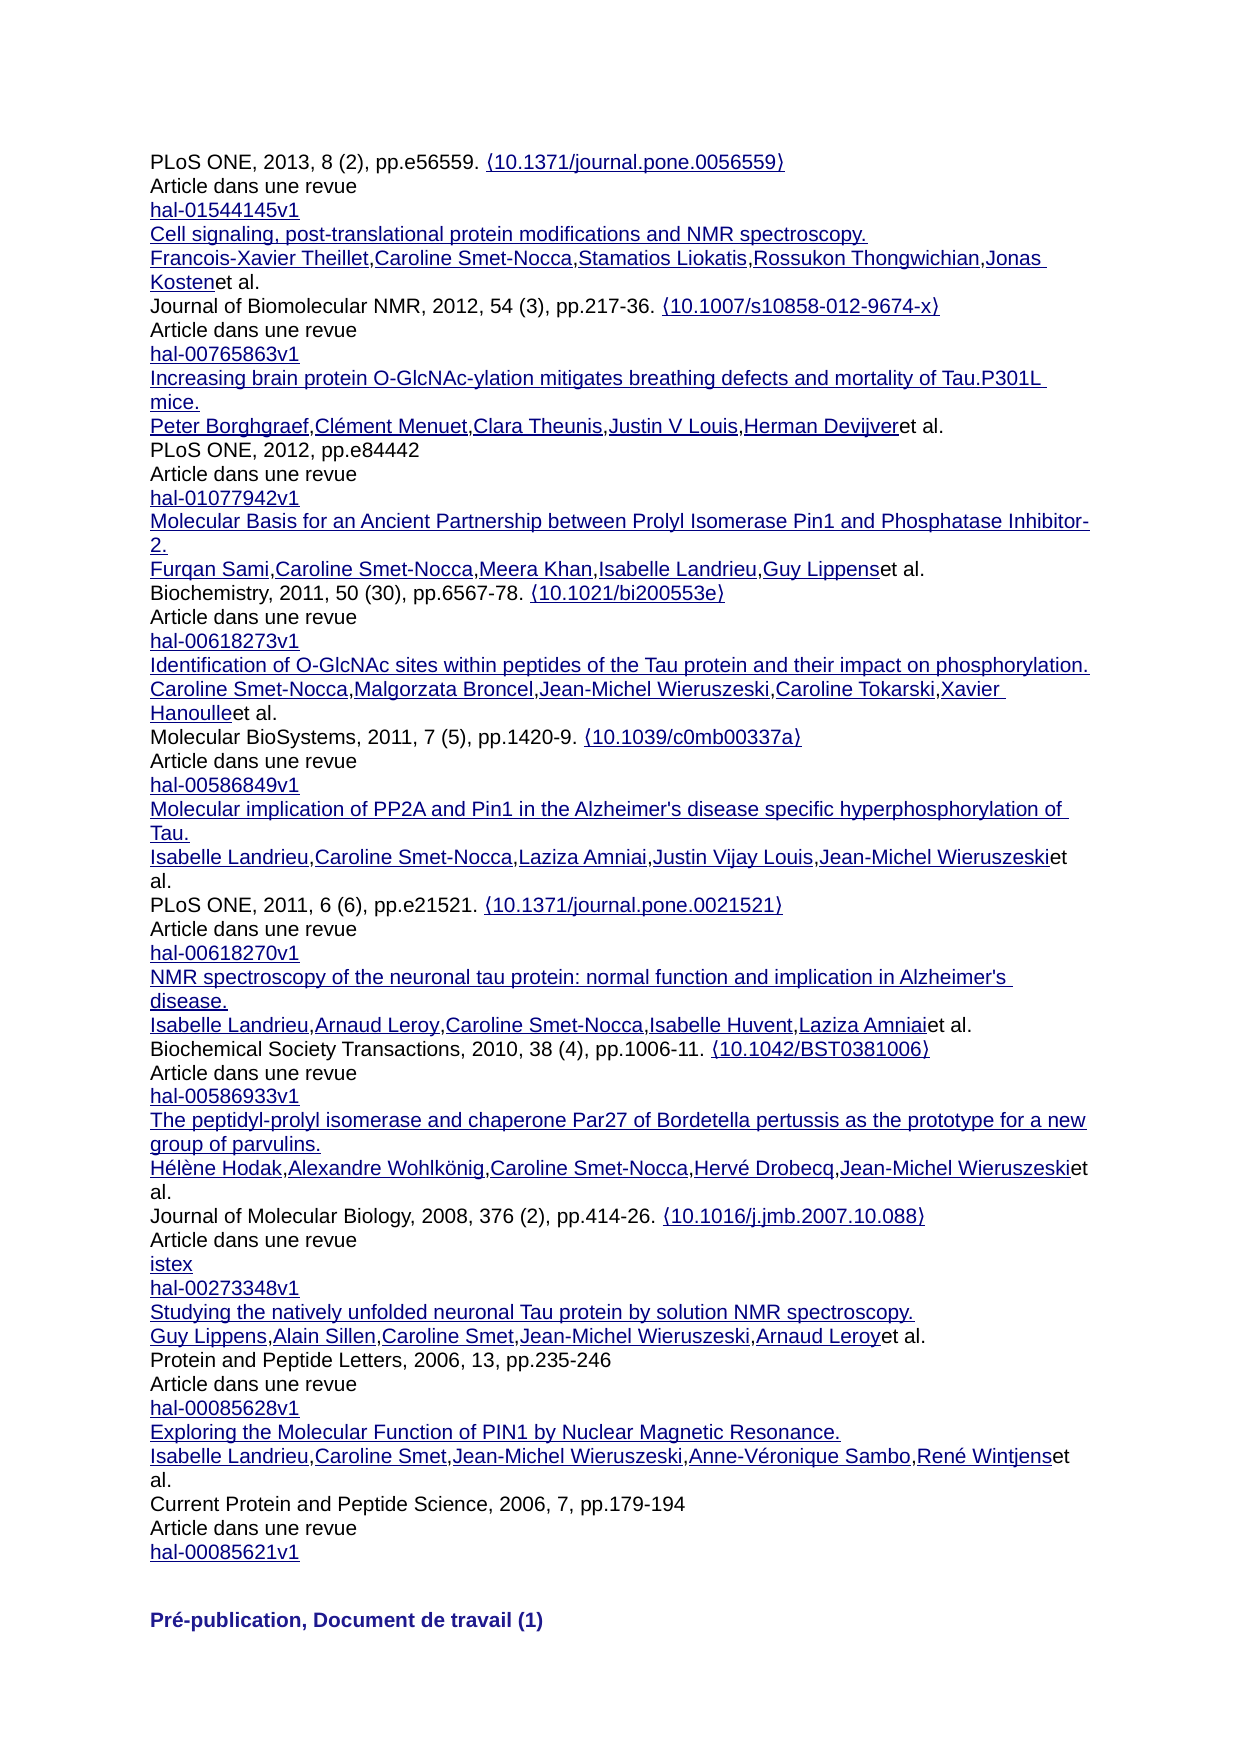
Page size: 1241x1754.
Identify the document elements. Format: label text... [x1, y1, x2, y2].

table_cell Molecular implication of PP2A and Pin1 in the Alzheimer's disease specific hyperphosphorylation of Tau. Isabelle Landrieu,Caroline Smet-Nocca,Laziza Amniai,Justin Vijay Louis,Jean-Michel Wieruszeskiet al. PLoS ONE, 2011, 6 (6), pp.e21521. ⟨10.1371/journal.pone.0021521⟩ Article dans une revue hal-00618270v1 [150, 797, 1090, 964]
table_cell PLoS ONE, 2013, 8 (2), pp.e56559. ⟨10.1371/journal.pone.0056559⟩ Article dans une revue hal-01544145v1 [150, 150, 1090, 222]
table_cell Caroline Smet-Nocca,Malgorzata Broncel,Jean-Michel Wieruszeski,Caroline Tokarski,Xavier Hanoulleet al. Molecular BioSystems, 2011, 7 (5), pp.1420-9. ⟨10.1039/c0mb00337a⟩ Article dans une revue hal-00586849v1 [150, 675, 1090, 797]
table_cell Studying the natively unfolded neuronal Tau protein by solution NMR spectroscopy. Guy Lippens,Alain Sillen,Caroline Smet,Jean-Michel Wieruszeski,Arnaud Leroyet al. Protein and Peptide Letters, 2006, 13, pp.235-246 Article dans une revue hal-00085628v1 [150, 1300, 1090, 1420]
table_cell 2. Furqan Sami,Caroline Smet-Nocca,Meera Khan,Isabelle Landrieu,Guy Lippenset al. Biochemistry, 2011, 50 (30), pp.6567-78. ⟨10.1021/bi200553e⟩ Article dans une revue hal-00618273v1 [150, 531, 1090, 653]
table_cell Exploring the Molecular Function of PIN1 by Nuclear Magnetic Resonance. Isabelle Landrieu,Caroline Smet,Jean-Michel Wieruszeski,Anne-Véronique Sambo,René Wintjenset al. Current Protein and Peptide Science, 2006, 7, pp.179-194 Article dans une revue hal-00085621v1 [150, 1420, 1090, 1563]
subtitle Pré-publication, Document de travail (1) [150, 1608, 1090, 1632]
table_cell NMR spectroscopy of the neuronal tau protein: normal function and implication in Alzheimer's disease. Isabelle Landrieu,Arnaud Leroy,Caroline Smet-Nocca,Isabelle Huvent,Laziza Amniaiet al. Biochemical Society Transactions, 2010, 38 (4), pp.1006-11. ⟨10.1042/BST0381006⟩ Article dans une revue hal-00586933v1 [150, 965, 1090, 1108]
table_cell The peptidyl-prolyl isomerase and chaperone Par27 of Bordetella pertussis as the prototype for a new group of parvulins. Hélène Hodak,Alexandre Wohlkönig,Caroline Smet-Nocca,Hervé Drobecq,Jean-Michel Wieruszeskiet al. Journal of Molecular Biology, 2008, 376 (2), pp.414-26. ⟨10.1016/j.jmb.2007.10.088⟩ Article dans une revue istex hal-00273348v1 [150, 1108, 1090, 1300]
table_cell Identification of O-GlcNAc sites within peptides of the Tau protein and their impact on phosphorylation. [150, 653, 1090, 674]
table_cell Molecular Basis for an Ancient Partnership between Prolyl Isomerase Pin1 and Phosphatase Inhibitor- [150, 509, 1090, 530]
table_cell Increasing brain protein O-GlcNAc-ylation mitigates breathing defects and mortality of Tau.P301L mice. Peter Borghgraef,Clément Menuet,Clara Theunis,Justin V Louis,Herman Devijveret al. PLoS ONE, 2012, pp.e84442 Article dans une revue hal-01077942v1 [150, 366, 1090, 509]
table_cell Cell signaling, post-translational protein modifications and NMR spectroscopy. Francois-Xavier Theillet,Caroline Smet-Nocca,Stamatios Liokatis,Rossukon Thongwichian,Jonas Kostenet al. Journal of Biomolecular NMR, 2012, 54 (3), pp.217-36. ⟨10.1007/s10858-012-9674-x⟩ Article dans une revue hal-00765863v1 [150, 222, 1090, 366]
